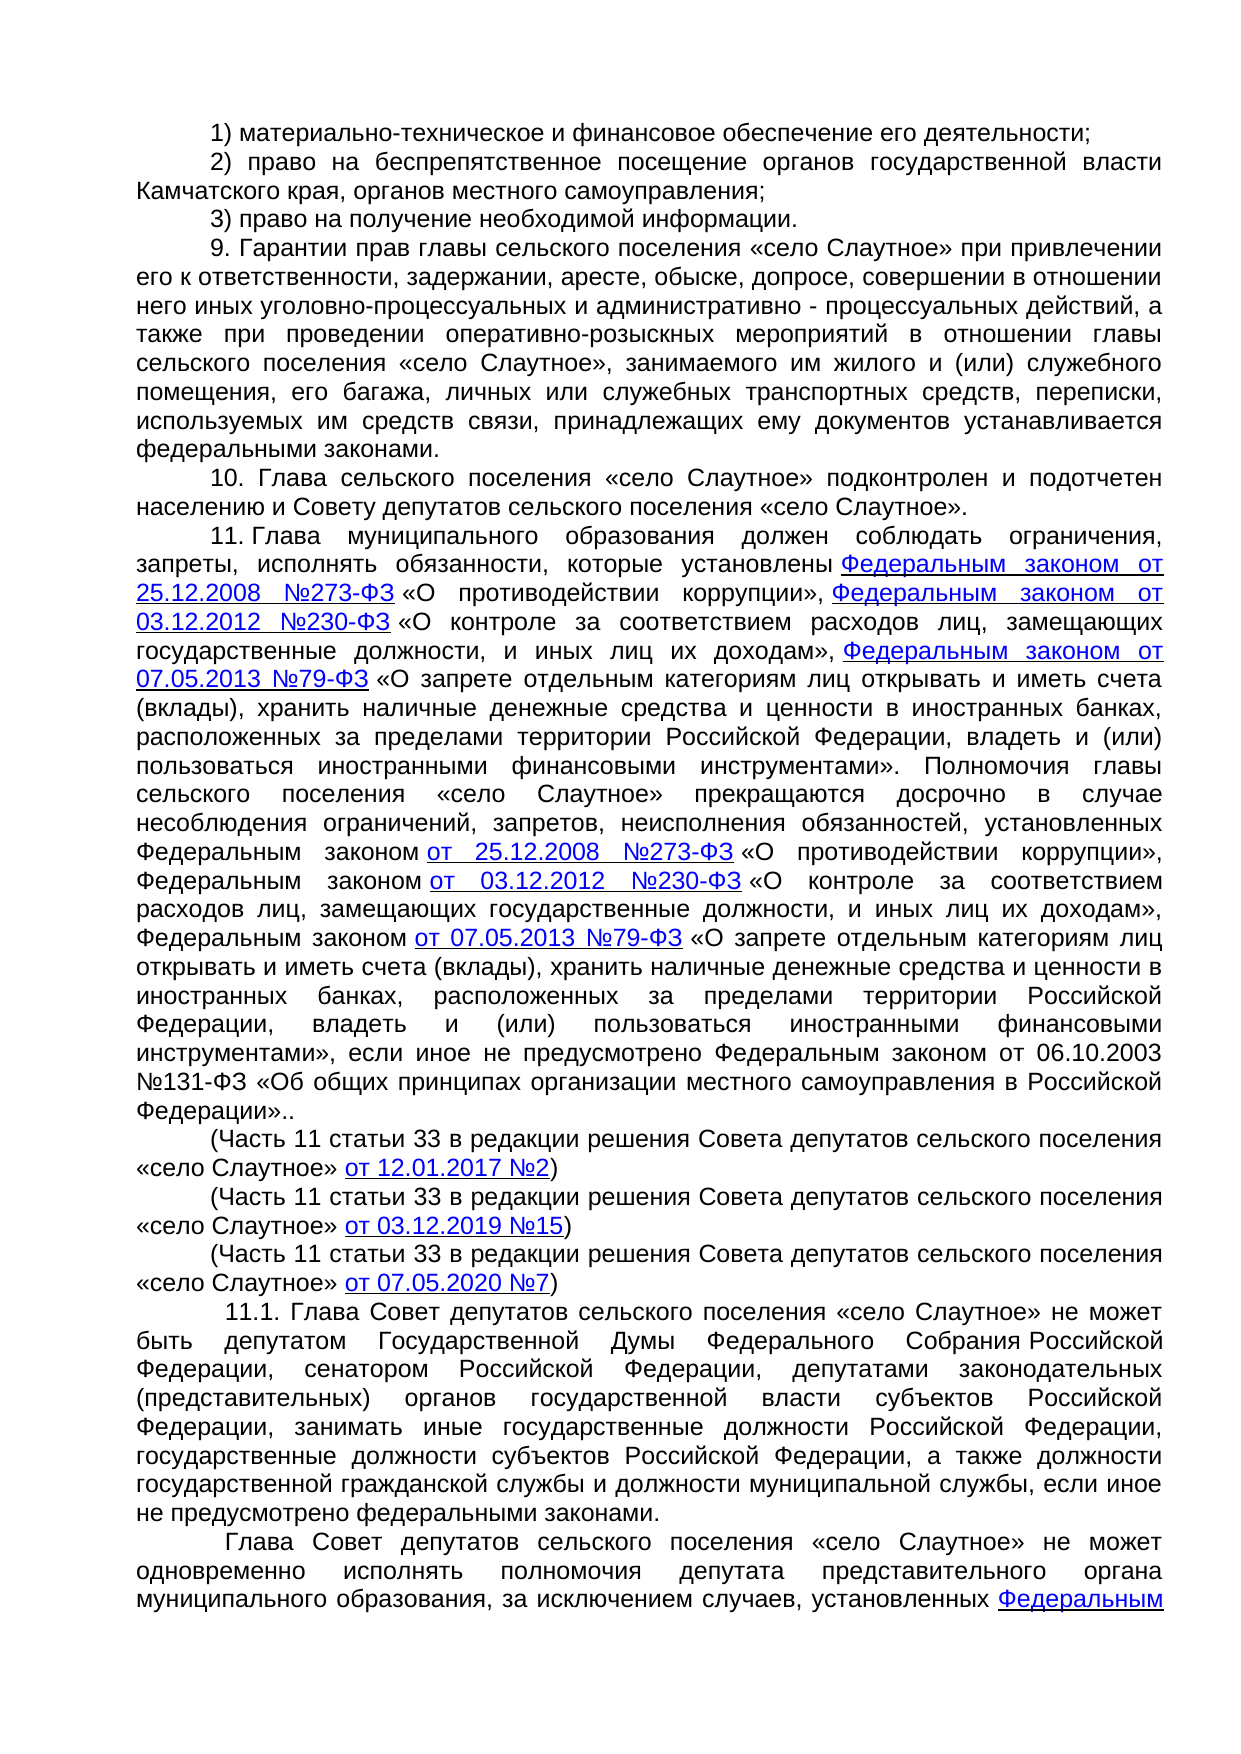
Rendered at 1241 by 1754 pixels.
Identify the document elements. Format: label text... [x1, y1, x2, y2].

text 11.1. Глава Совет депутатов сельского поселения «село Слаутное» не может быть депутатом Государственной Думы Федерального Собрания Российской Федерации, сенатором Российской Федерации, депутатами законодательных (представительных) органов государственной власти субъектов Российской Федерации, занимать иные государственные должности Российской Федерации, государственные должности субъектов Российской Федерации, а также должности государственной гражданской службы и должности муниципальной службы, если иное не предусмотрено федеральными законами. [136, 1297, 1163, 1527]
text 2) право на беспрепятственное посещение органов государственной власти Камчатского края, органов местного самоуправления; [136, 147, 1163, 204]
text 3) право на получение необходимой информации. [136, 204, 1163, 233]
text 1) материально-техническое и финансовое обеспечение его деятельности; [136, 118, 1163, 147]
text (Часть 11 статьи 33 в редакции решения Совета депутатов сельского поселения «село Слаутное» от 03.12.2019 №15) [136, 1182, 1163, 1239]
text 9. Гарантии прав главы сельского поселения «село Слаутное» при привлечении его к ответственности, задержании, аресте, обыске, допросе, совершении в отношении него иных уголовно-процессуальных и административно - процессуальных действий, а также при проведении оперативно-розыскных мероприятий в отношении главы сельского поселения «село Слаутное», занимаемого им жилого и (или) служебного помещения, его багажа, личных или служебных транспортных средств, переписки, используемых им средств связи, принадлежащих ему документов устанавливается федеральными законами. [136, 233, 1163, 463]
text 10. Глава сельского поселения «село Слаутное» подконтролен и подотчетен населению и Совету депутатов сельского поселения «село Слаутное». [136, 463, 1163, 521]
text Глава Совет депутатов сельского поселения «село Слаутное» не может одновременно исполнять полномочия депутата представительного органа муниципального образования, за исключением случаев, установленных Федеральным [136, 1527, 1163, 1613]
text (Часть 11 статьи 33 в редакции решения Совета депутатов сельского поселения «село Слаутное» от 07.05.2020 №7) [136, 1239, 1163, 1297]
text 11. Глава муниципального образования должен соблюдать ограничения, запреты, исполнять обязанности, которые установлены Федеральным законом от 25.12.2008 №273-ФЗ «О противодействии коррупции», Федеральным законом от 03.12.2012 №230-ФЗ «О контроле за соответствием расходов лиц, замещающих государственные должности, и иных лиц их доходам», Федеральным законом от 07.05.2013 №79-ФЗ «О запрете отдельным категориям лиц открывать и иметь счета (вклады), хранить наличные денежные средства и ценности в иностранных банках, расположенных за пределами территории Российской Федерации, владеть и (или) пользоваться иностранными финансовыми инструментами». Полномочия главы сельского поселения «село Слаутное» прекращаются досрочно в случае несоблюдения ограничений, запретов, неисполнения обязанностей, установленных Федеральным законом от 25.12.2008 №273-ФЗ «О противодействии коррупции», Федеральным законом от 03.12.2012 №230-ФЗ «О контроле за соответствием расходов лиц, замещающих государственные должности, и иных лиц их доходам», Федеральным законом от 07.05.2013 №79-ФЗ «О запрете отдельным категориям лиц открывать и иметь счета (вклады), хранить наличные денежные средства и ценности в иностранных банках, расположенных за пределами территории Российской Федерации, владеть и (или) пользоваться иностранными финансовыми инструментами», если иное не предусмотрено Федеральным законом от 06.10.2003 №131-ФЗ «Об общих принципах организации местного самоуправления в Российской Федерации».. [136, 521, 1163, 1124]
text (Часть 11 статьи 33 в редакции решения Совета депутатов сельского поселения «село Слаутное» от 12.01.2017 №2) [136, 1124, 1163, 1182]
